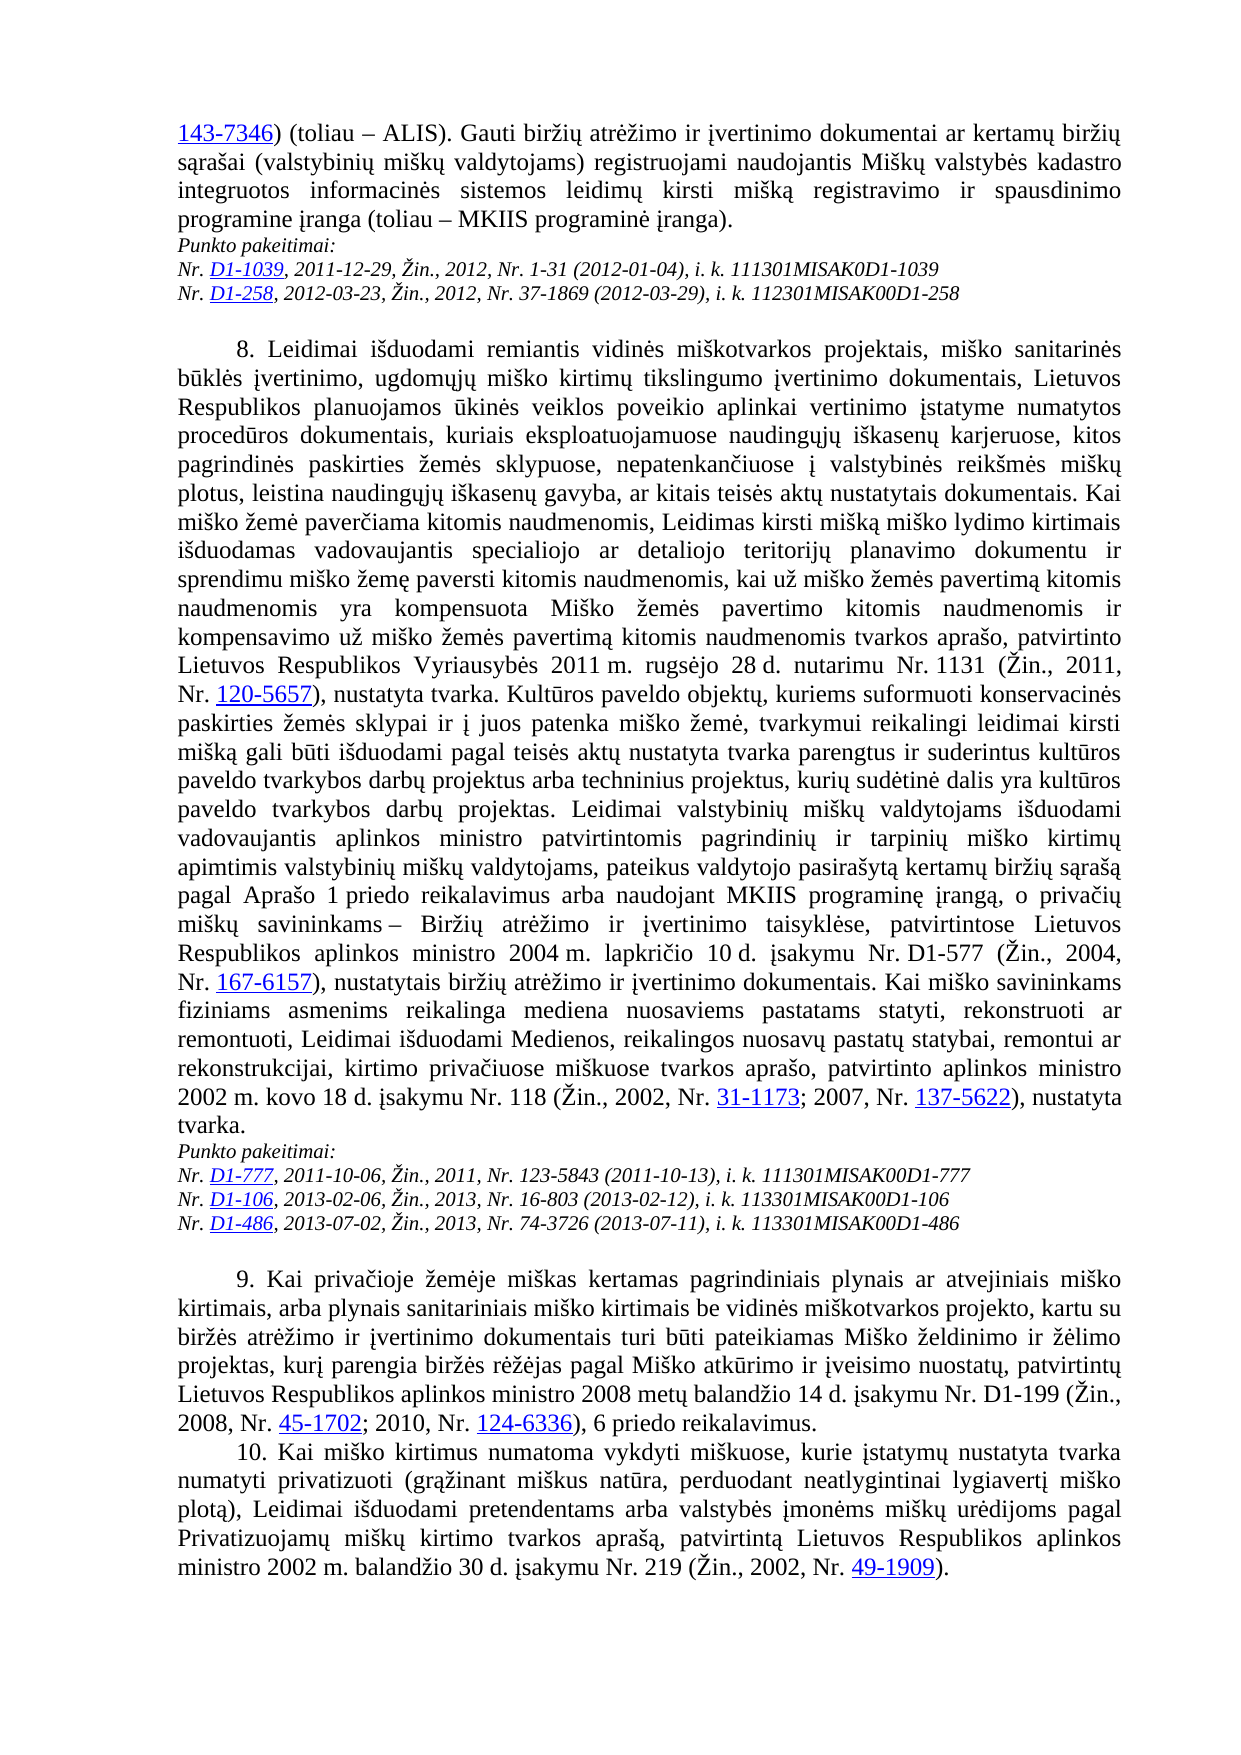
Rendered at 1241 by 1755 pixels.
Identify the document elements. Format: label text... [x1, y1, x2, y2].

text Nr. D1-106, 2013-02-06, Žin., 2013, Nr. 16-803 (2013-02-12), i. k. 113301MISAK00D1-106 [177, 1187, 1122, 1211]
text Nr. D1-486, 2013-07-02, Žin., 2013, Nr. 74-3726 (2013-07-11), i. k. 113301MISAK00D1-486 [177, 1211, 1122, 1235]
text 10. Kai miško kirtimus numatoma vykdyti miškuose, kurie įstatymų nustatyta tvarka numatyti privatizuoti (grąžinant miškus natūra, perduodant neatlygintinai lygiavertį miško plotą), Leidimai išduodami pretendentams arba valstybės įmonėms miškų urėdijoms pagal Privatizuojamų miškų kirtimo tvarkos aprašą, patvirtintą Lietuvos Respublikos aplinkos ministro 2002 m. balandžio 30 d. įsakymu Nr. 219 (Žin., 2002, Nr. 49-1909). [177, 1437, 1122, 1580]
text Nr. D1-777, 2011-10-06, Žin., 2011, Nr. 123-5843 (2011-10-13), i. k. 111301MISAK00D1-777 [177, 1163, 1122, 1187]
text 9. Kai privačioje žemėje miškas kertamas pagrindiniais plynais ar atvejiniais miško kirtimais, arba plynais sanitariniais miško kirtimais be vidinės miškotvarkos projekto, kartu su biržės atrėžimo ir įvertinimo dokumentais turi būti pateikiamas Miško želdinimo ir žėlimo projektas, kurį parengia biržės rėžėjas pagal Miško atkūrimo ir įveisimo nuostatų, patvirtintų Lietuvos Respublikos aplinkos ministro 2008 metų balandžio 14 d. įsakymu Nr. D1-199 (Žin., 2008, Nr. 45-1702; 2010, Nr. 124-6336), 6 priedo reikalavimus. [177, 1264, 1122, 1437]
text 143-7346) (toliau – ALIS). Gauti biržių atrėžimo ir įvertinimo dokumentai ar kertamų biržių sąrašai (valstybinių miškų valdytojams) registruojami naudojantis Miškų valstybės kadastro integruotos informacinės sistemos leidimų kirsti mišką registravimo ir spausdinimo programine įranga (toliau – MKIIS programinė įranga). [177, 118, 1122, 233]
text 8. Leidimai išduodami remiantis vidinės miškotvarkos projektais, miško sanitarinės būklės įvertinimo, ugdomųjų miško kirtimų tikslingumo įvertinimo dokumentais, Lietuvos Respublikos planuojamos ūkinės veiklos poveikio aplinkai vertinimo įstatyme numatytos procedūros dokumentais, kuriais eksploatuojamuose naudingųjų iškasenų karjeruose, kitos pagrindinės paskirties žemės sklypuose, nepatenkančiuose į valstybinės reikšmės miškų plotus, leistina naudingųjų iškasenų gavyba, ar kitais teisės aktų nustatytais dokumentais. Kai miško žemė paverčiama kitomis naudmenomis, Leidimas kirsti mišką miško lydimo kirtimais išduodamas vadovaujantis specialiojo ar detaliojo teritorijų planavimo dokumentu ir sprendimu miško žemę paversti kitomis naudmenomis, kai už miško žemės pavertimą kitomis naudmenomis yra kompensuota Miško žemės pavertimo kitomis naudmenomis ir kompensavimo už miško žemės pavertimą kitomis naudmenomis tvarkos aprašo, patvirtinto Lietuvos Respublikos Vyriausybės 2011 m. rugsėjo 28 d. nutarimu Nr. 1131 (Žin., 2011, Nr. 120-5657), nustatyta tvarka. Kultūros paveldo objektų, kuriems suformuoti konservacinės paskirties žemės sklypai ir į juos patenka miško žemė, tvarkymui reikalingi leidimai kirsti mišką gali būti išduodami pagal teisės aktų nustatyta tvarka parengtus ir suderintus kultūros paveldo tvarkybos darbų projektus arba techninius projektus, kurių sudėtinė dalis yra kultūros paveldo tvarkybos darbų projektas. Leidimai valstybinių miškų valdytojams išduodami vadovaujantis aplinkos ministro patvirtintomis pagrindinių ir tarpinių miško kirtimų apimtimis valstybinių miškų valdytojams, pateikus valdytojo pasirašytą kertamų biržių sąrašą pagal Aprašo 1 priedo reikalavimus arba naudojant MKIIS programinę įrangą, o privačių miškų savininkams – Biržių atrėžimo ir įvertinimo taisyklėse, patvirtintose Lietuvos Respublikos aplinkos ministro 2004 m. lapkričio 10 d. įsakymu Nr. D1-577 (Žin., 2004, Nr. 167-6157), nustatytais biržių atrėžimo ir įvertinimo dokumentais. Kai miško savininkams fiziniams asmenims reikalinga mediena nuosaviems pastatams statyti, rekonstruoti ar remontuoti, Leidimai išduodami Medienos, reikalingos nuosavų pastatų statybai, remontui ar rekonstrukcijai, kirtimo privačiuose miškuose tvarkos aprašo, patvirtinto aplinkos ministro 2002 m. kovo 18 d. įsakymu Nr. 118 (Žin., 2002, Nr. 31-1173; 2007, Nr. 137-5622), nustatyta tvarka. [177, 334, 1122, 1139]
text Punkto pakeitimai: [177, 233, 1122, 257]
text Nr. D1-1039, 2011-12-29, Žin., 2012, Nr. 1-31 (2012-01-04), i. k. 111301MISAK0D1-1039 [177, 257, 1122, 281]
text Punkto pakeitimai: [177, 1139, 1122, 1163]
text Nr. D1-258, 2012-03-23, Žin., 2012, Nr. 37-1869 (2012-03-29), i. k. 112301MISAK00D1-258 [177, 281, 1122, 305]
